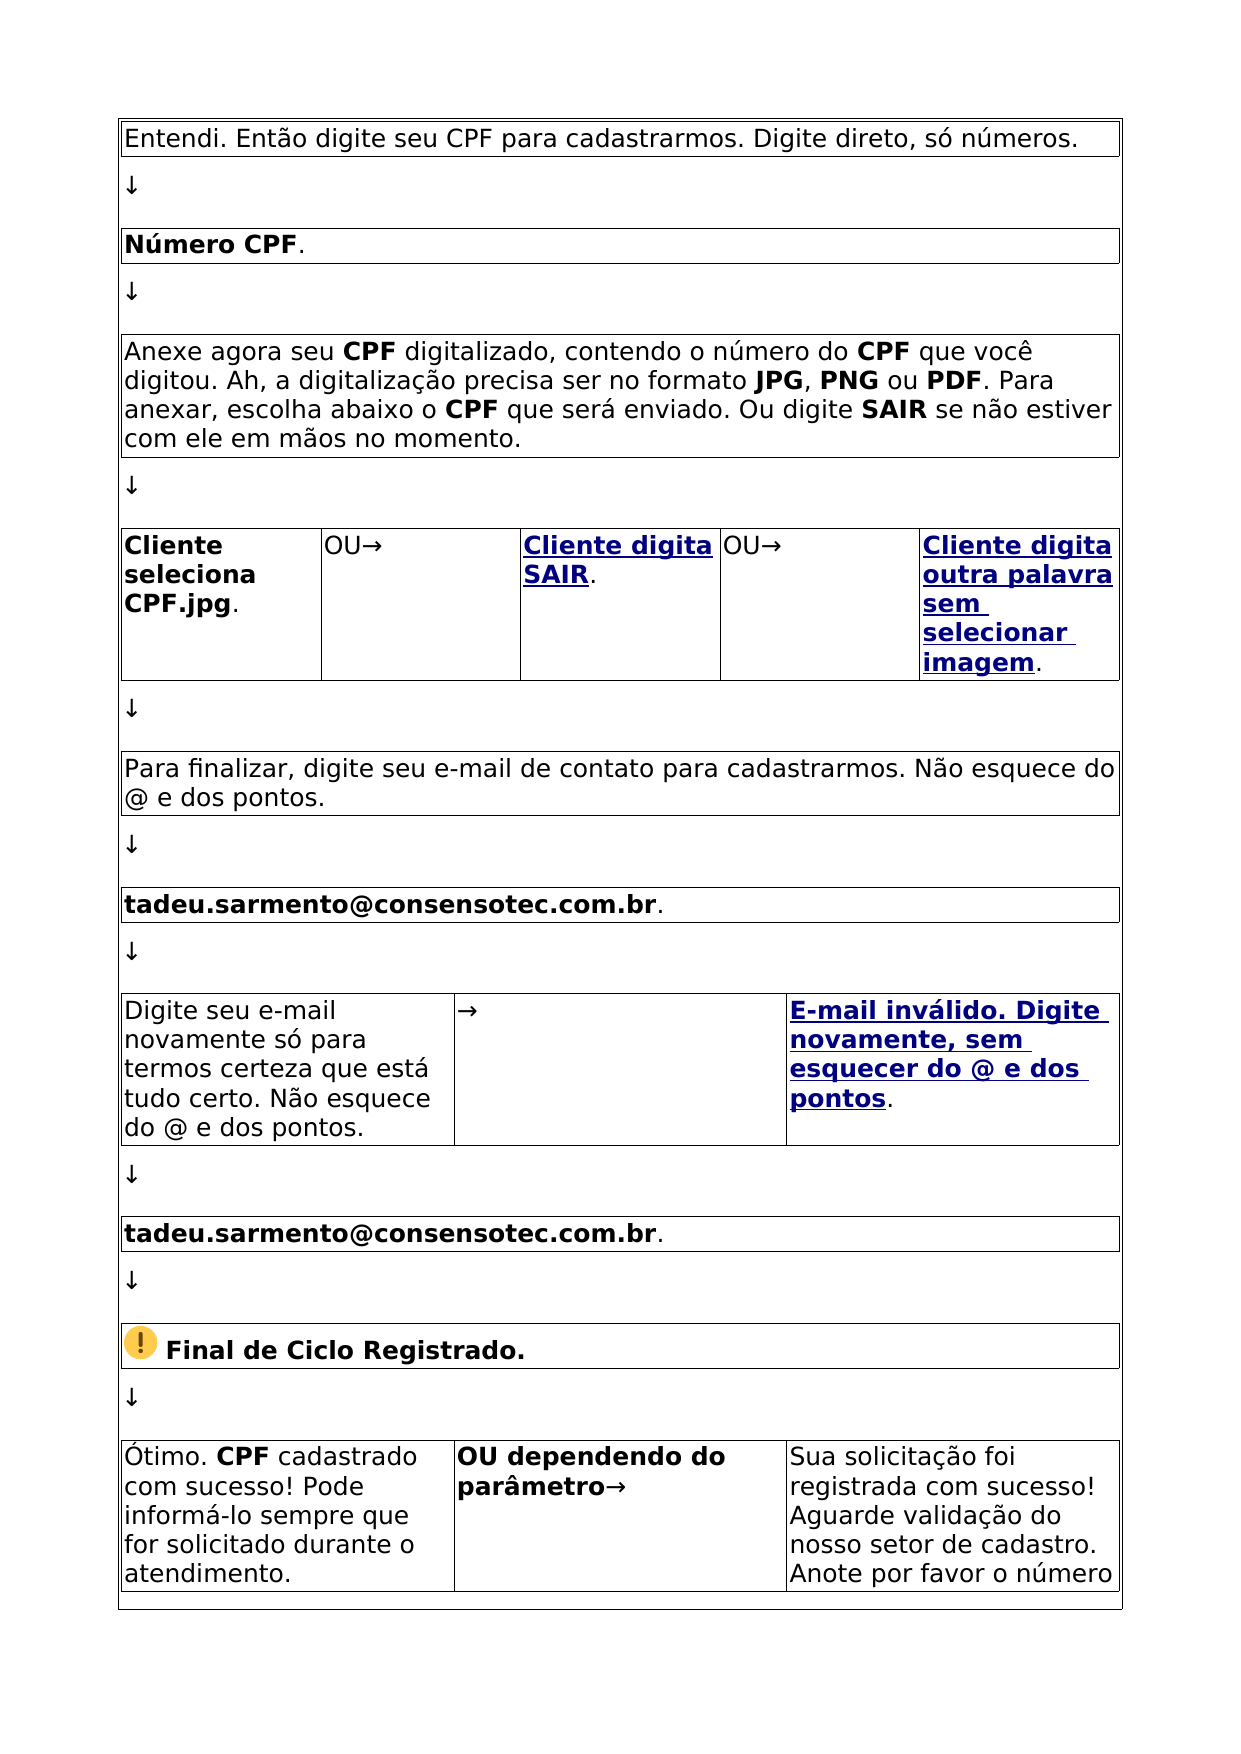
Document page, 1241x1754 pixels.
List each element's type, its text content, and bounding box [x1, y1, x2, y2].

table_header OU→ [721, 529, 919, 680]
table_header tadeu.sarmento@consensotec.com.br. [122, 1217, 1119, 1251]
table_header Cliente digita SAIR. [521, 529, 720, 680]
table_header Cliente digita outra palavra sem selecionar imagem. [920, 529, 1119, 680]
table_header Número CPF. [122, 229, 1119, 263]
table_header E-mail inválido. Digite novamente, sem esquecer do @ e dos pontos. [787, 994, 1119, 1145]
table_header tadeu.sarmento@consensotec.com.br. [122, 888, 1119, 922]
table_header Cliente seleciona CPF.jpg. [122, 529, 321, 680]
table_header Entendi. Então digite seu CPF para cadastrarmos. Digite direto, só números. [122, 122, 1119, 156]
table_header ↓ ↓ ↓ ↓ ↓ ↓ ↓ ↓ ↓ [119, 119, 1122, 1609]
table_header Anexe agora seu CPF digitalizado, contendo o número do CPF que você digitou. Ah, a digitalização precisa ser no formato JPG, PNG ou PDF. Para anexar, escolha abaixo o CPF que será enviado. Ou digite SAIR se não estiver com ele em mãos no momento. [122, 335, 1119, 457]
table_header Digite seu e-mail novamente só para termos certeza que está tudo certo. Não esquece do @ e dos pontos. [122, 994, 454, 1145]
table_header Para finalizar, digite seu e-mail de contato para cadastrarmos. Não esquece do @ e dos pontos. [122, 752, 1119, 815]
table_header OU→ [322, 529, 520, 680]
table_header Ótimo. CPF cadastrado com sucesso! Pode informá-lo sempre que for solicitado durante o atendimento. [122, 1441, 454, 1591]
table_header Final de Ciclo Registrado. [122, 1324, 1119, 1368]
table_header OU dependendo do parâmetro→ [455, 1441, 786, 1591]
table_header Sua solicitação foi registrada com sucesso! Aguarde validação do nosso setor de cadastro. Anote por favor o número [787, 1441, 1119, 1591]
table_header → [455, 994, 786, 1145]
